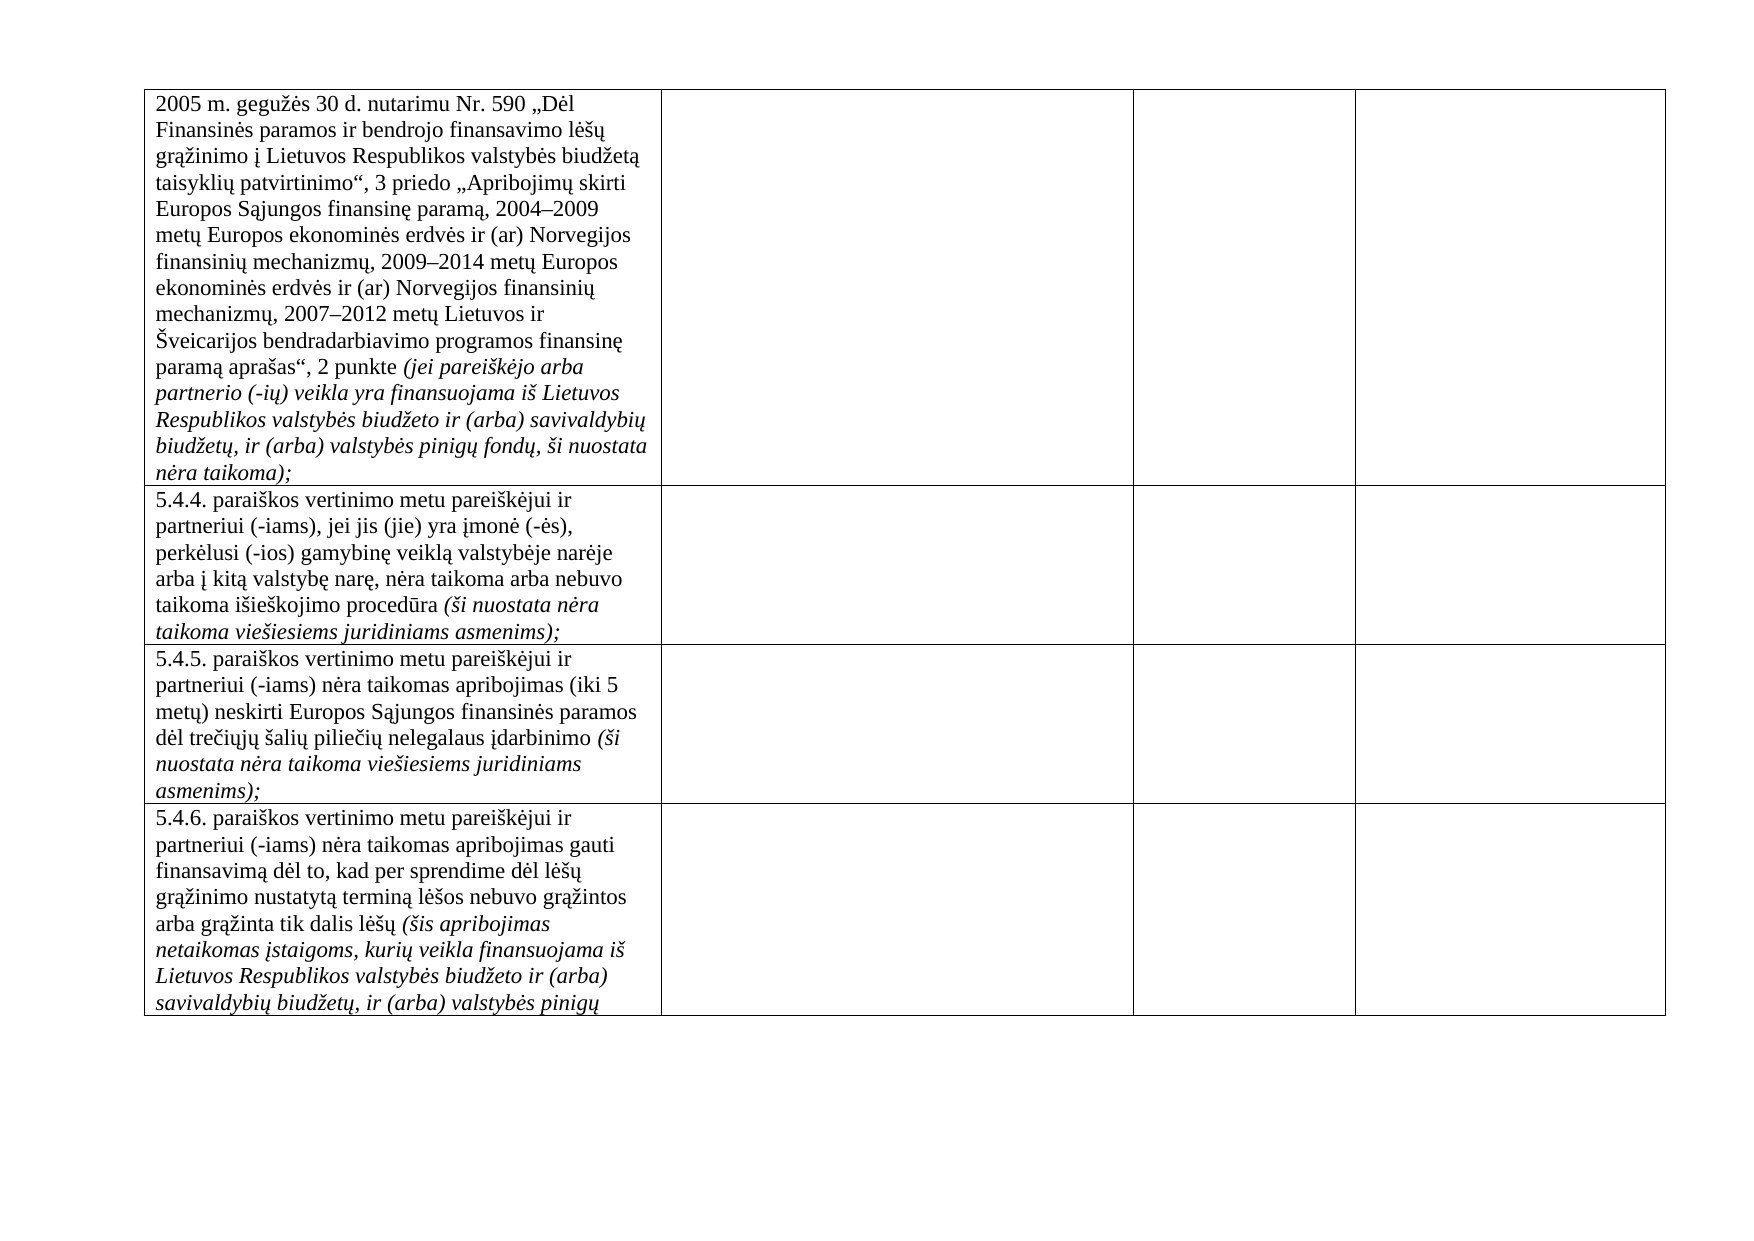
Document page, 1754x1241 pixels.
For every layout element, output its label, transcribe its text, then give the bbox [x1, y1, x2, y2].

table_cell [1134, 645, 1355, 803]
table_cell [662, 804, 1133, 1015]
table_cell [1134, 486, 1355, 644]
table_cell [1356, 804, 1665, 1015]
table_cell 2005 m. gegužės 30 d. nutarimu Nr. 590 „Dėl Finansinės paramos ir bendrojo finansavimo lėšų grąžinimo į Lietuvos Respublikos valstybės biudžetą taisyklių patvirtinimo“, 3 priedo „Apribojimų skirti Europos Sąjungos finansinę paramą, 2004–2009 metų Europos ekonominės erdvės ir (ar) Norvegijos finansinių mechanizmų, 2009–2014 metų Europos ekonominės erdvės ir (ar) Norvegijos finansinių mechanizmų, 2007–2012 metų Lietuvos ir Šveicarijos bendradarbiavimo programos finansinę paramą aprašas“, 2 punkte (jei pareiškėjo arba partnerio (-ių) veikla yra finansuojama iš Lietuvos Respublikos valstybės biudžeto ir (arba) savivaldybių biudžetų, ir (arba) valstybės pinigų fondų, ši nuostata nėra taikoma); [145, 90, 661, 485]
table_cell [1134, 804, 1355, 1015]
table_cell [1356, 90, 1665, 485]
table_cell 5.4.4. paraiškos vertinimo metu pareiškėjui ir partneriui (-iams), jei jis (jie) yra įmonė (-ės), perkėlusi (-ios) gamybinę veiklą valstybėje narėje arba į kitą valstybę narę, nėra taikoma arba nebuvo taikoma išieškojimo procedūra (ši nuostata nėra taikoma viešiesiems juridiniams asmenims); [145, 486, 661, 644]
table_cell [662, 645, 1133, 803]
table_cell 5.4.6. paraiškos vertinimo metu pareiškėjui ir partneriui (-iams) nėra taikomas apribojimas gauti finansavimą dėl to, kad per sprendime dėl lėšų grąžinimo nustatytą terminą lėšos nebuvo grąžintos arba grąžinta tik dalis lėšų (šis apribojimas netaikomas įstaigoms, kurių veikla finansuojama iš Lietuvos Respublikos valstybės biudžeto ir (arba) savivaldybių biudžetų, ir (arba) valstybės pinigų [145, 804, 661, 1015]
table_cell [1356, 645, 1665, 803]
table_cell 5.4.5. paraiškos vertinimo metu pareiškėjui ir partneriui (-iams) nėra taikomas apribojimas (iki 5 metų) neskirti Europos Sąjungos finansinės paramos dėl trečiųjų šalių piliečių nelegalaus įdarbinimo (ši nuostata nėra taikoma viešiesiems juridiniams asmenims); [145, 645, 661, 803]
table_cell [1356, 486, 1665, 644]
table_cell [1134, 90, 1355, 485]
table_cell [662, 90, 1133, 485]
table_cell [662, 486, 1133, 644]
